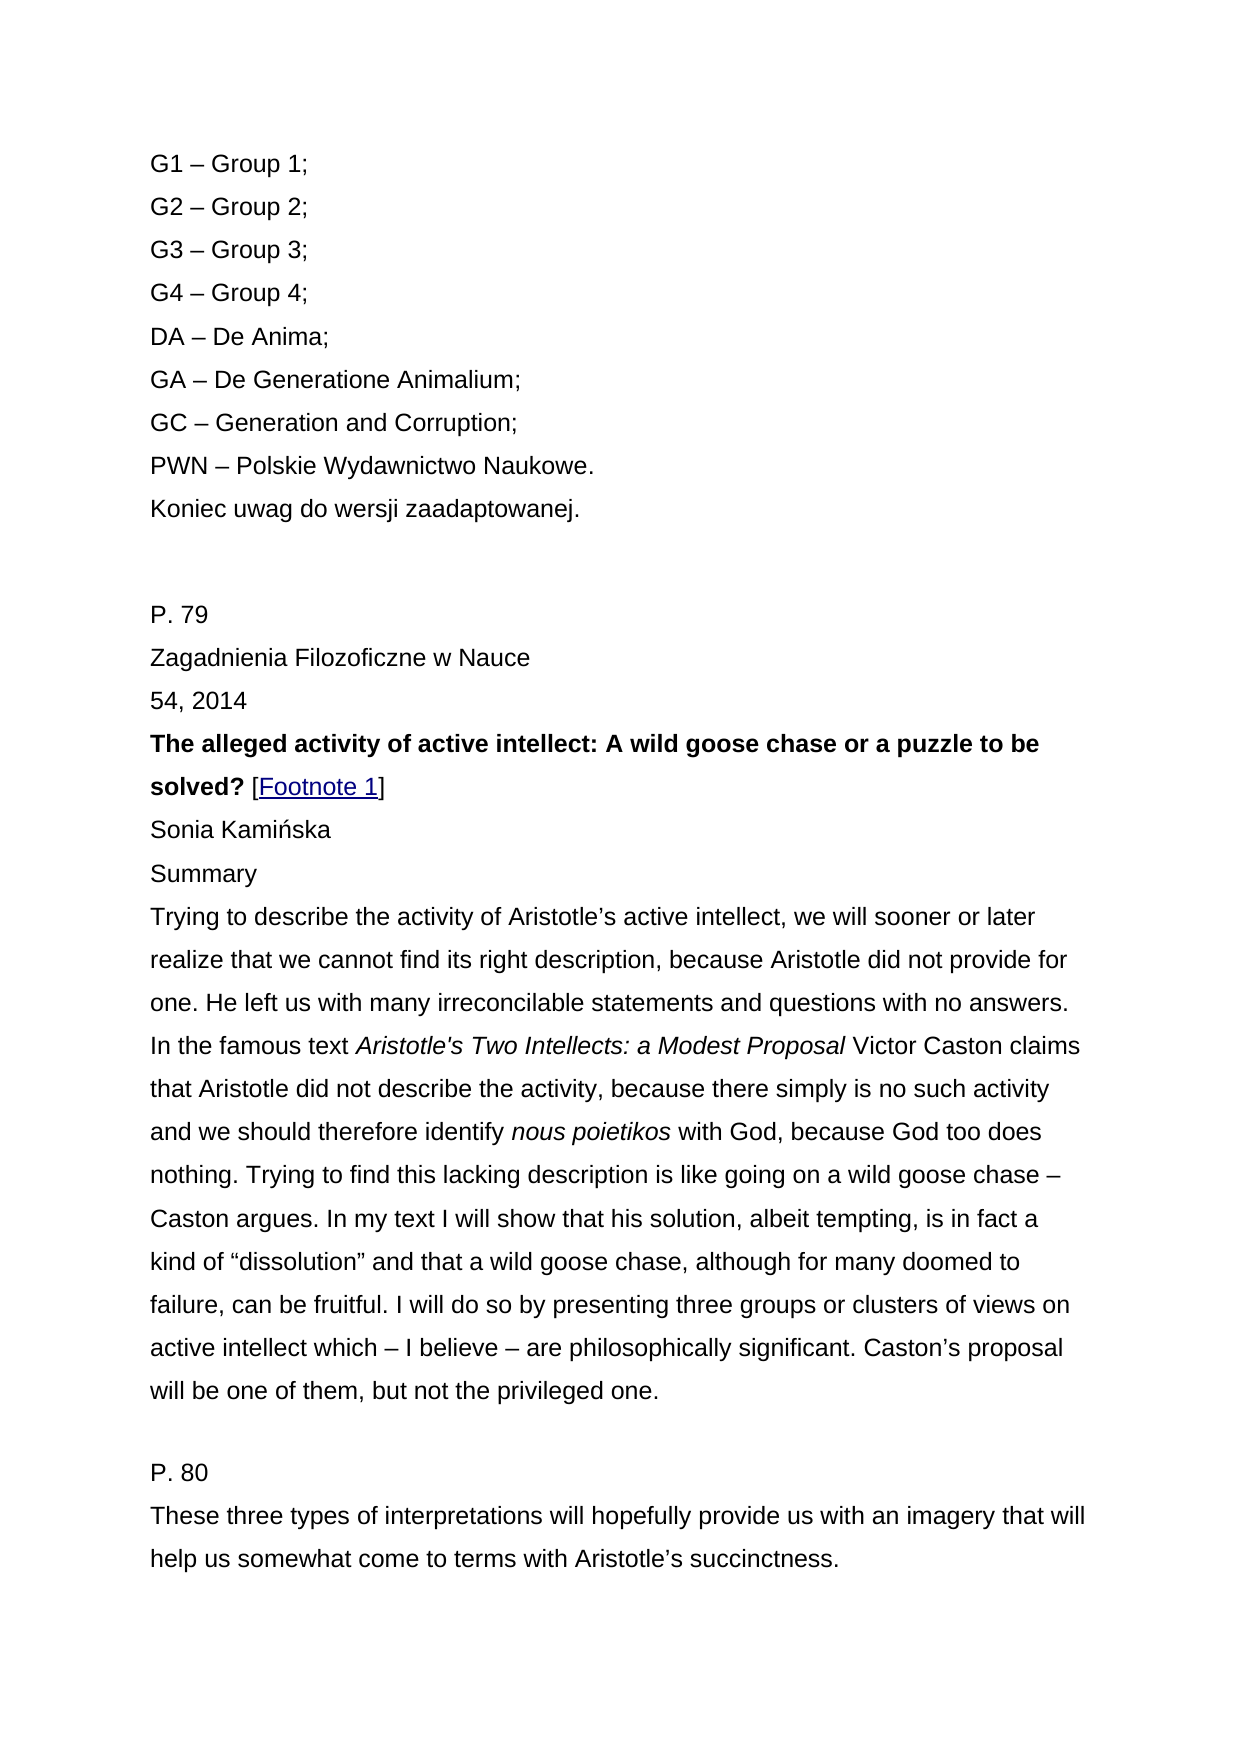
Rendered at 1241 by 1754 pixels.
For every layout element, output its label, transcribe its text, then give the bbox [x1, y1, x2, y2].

subtitle The alleged activity of active intellect: A wild goose chase or a puzzle to be solved? [Footnote 1] [150, 729, 1091, 801]
text P. 79 [150, 600, 1091, 629]
text G4 – Group 4; [150, 278, 1091, 307]
text Koniec uwag do wersji zaadaptowanej. [150, 494, 1091, 523]
text Zagadnienia Filozoficzne w Nauce [150, 643, 1091, 672]
text PWN – Polskie Wydawnictwo Naukowe. [150, 451, 1091, 479]
text G3 – Group 3; [150, 235, 1091, 264]
text GA – De Generatione Animalium; [150, 364, 1091, 393]
text Sonia Kamińska [150, 816, 1091, 844]
text These three types of interpretations will hopefully provide us with an imagery that will help us somewhat come to terms with Aristotle’s succinctness. [150, 1501, 1091, 1573]
text P. 80 [150, 1458, 1091, 1487]
text DA – De Anima; [150, 321, 1091, 350]
text G2 – Group 2; [150, 192, 1091, 221]
text 54, 2014 [150, 686, 1091, 715]
text Trying to describe the activity of Aristotle’s active intellect, we will sooner or later realize that we cannot find its right description, because Aristotle did not provide for one. He left us with many irreconcilable statements and questions with no answers. In the famous text Aristotle's Two Intellects: a Modest Proposal Victor Caston claims that Aristotle did not describe the activity, because there simply is no such activity and we should therefore identify nous poietikos with God, because God too does nothing. Trying to find this lacking description is like going on a wild goose chase – Caston argues. In my text I will show that his solution, albeit tempting, is in fact a kind of “dissolution” and that a wild goose chase, although for many doomed to failure, can be fruitful. I will do so by presenting three groups or clusters of views on active intellect which – I believe – are philosophically significant. Caston’s proposal will be one of them, but not the privileged one. [150, 902, 1091, 1405]
text GC – Generation and Corruption; [150, 408, 1091, 436]
text G1 – Group 1; [150, 149, 1091, 178]
subtitle Summary [150, 859, 1091, 887]
